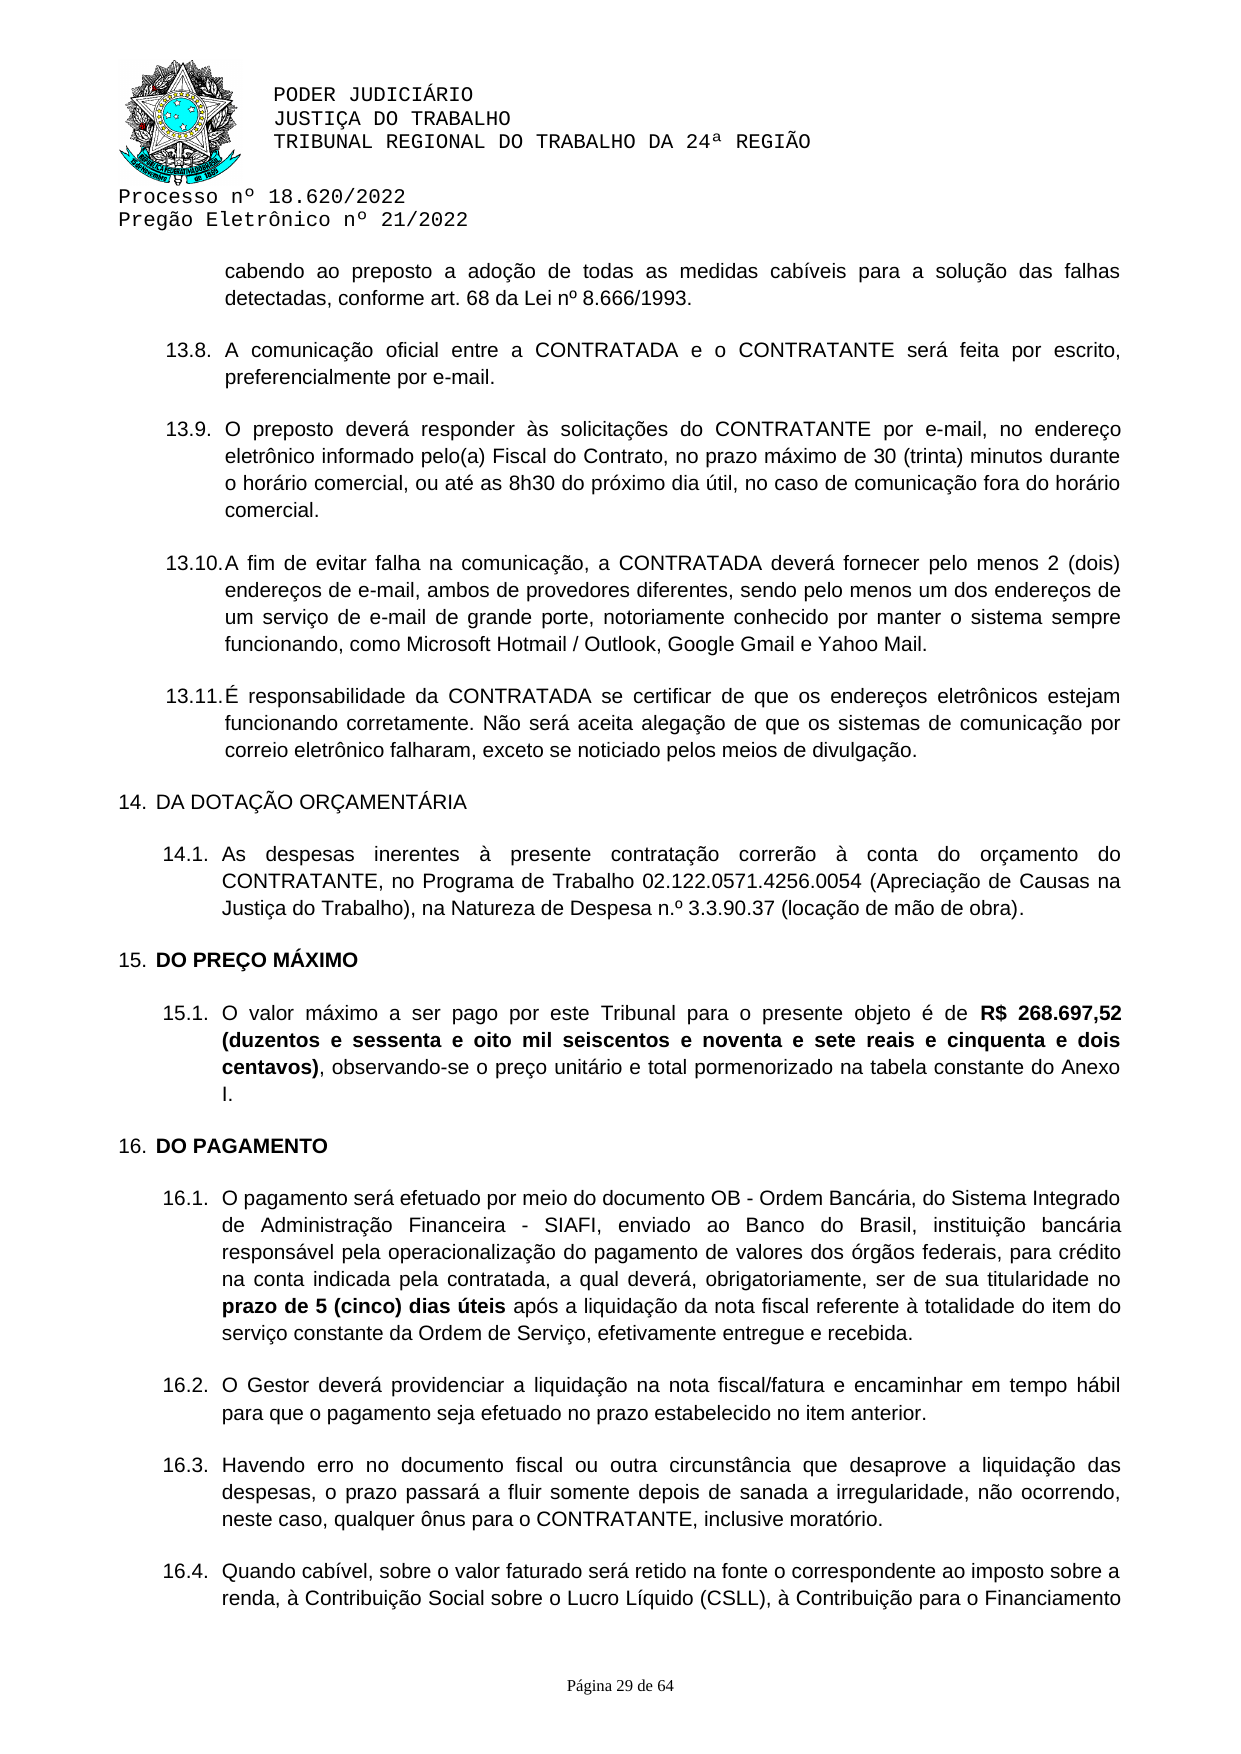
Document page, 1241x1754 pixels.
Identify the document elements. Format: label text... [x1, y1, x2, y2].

list cabendo ao preposto a adoção de todas as medidas cabíveis para a solução das falhas detectadas, conforme art. 68 da Lei nº 8.666/1993. [165, 257, 1122, 311]
subtitle O valor máximo a ser pago por este Tribunal para o presente objeto é de R$ 268.697,52 (duzentos e sessenta e oito mil seiscentos e noventa e sete reais e cinquenta e dois centavos), observando-se o preço unitário e total pormenorizado na tabela constante do Anexo I. [162, 998, 1122, 1107]
subtitle Havendo erro no documento fiscal ou outra circunstância que desaprove a liquidação das despesas, o prazo passará a fluir somente depois de sanada a irregularidade, não ocorrendo, neste caso, qualquer ônus para o CONTRATANTE, inclusive moratório. [162, 1450, 1122, 1532]
subtitle DA DOTAÇÃO ORÇAMENTÁRIA [118, 788, 1122, 815]
list DO PAGAMENTO [118, 1132, 1122, 1159]
subtitle As despesas inerentes à presente contratação correrão à conta do orçamento do CONTRATANTE, no Programa de Trabalho 02.122.0571.4256.0054 (Apreciação de Causas na Justiça do Trabalho), na Natureza de Despesa n.º 3.3.90.37 (locação de mão de obra). [162, 840, 1122, 921]
subtitle Quando cabível, sobre o valor faturado será retido na fonte o correspondente ao imposto sobre a renda, à Contribuição Social sobre o Lucro Líquido (CSLL), à Contribuição para o Financiamento [162, 1557, 1122, 1611]
list A comunicação oficial entre a CONTRATADA e o CONTRATANTE será feita por escrito, preferencialmente por e-mail. [165, 336, 1122, 390]
list É responsabilidade da CONTRATADA se certificar de que os endereços eletrônicos estejam funcionando corretamente. Não será aceita alegação de que os sistemas de comunicação por correio eletrônico falharam, exceto se noticiado pelos meios de divulgação. [165, 682, 1122, 763]
list A fim de evitar falha na comunicação, a CONTRATADA deverá fornecer pelo menos 2 (dois) endereços de e-mail, ambos de provedores diferentes, sendo pelo menos um dos endereços de um serviço de e-mail de grande porte, notoriamente conhecido por manter o sistema sempre funcionando, como Microsoft Hotmail / Outlook, Google Gmail e Yahoo Mail. [165, 548, 1122, 657]
subtitle O pagamento será efetuado por meio do documento OB - Ordem Bancária, do Sistema Integrado de Administração Financeira - SIAFI, enviado ao Banco do Brasil, instituição bancária responsável pela operacionalização do pagamento de valores dos órgãos federais, para crédito na conta indicada pela contratada, a qual deverá, obrigatoriamente, ser de sua titularidade no prazo de 5 (cinco) dias úteis após a liquidação da nota fiscal referente à totalidade do item do serviço constante da Ordem de Serviço, efetivamente entregue e recebida. [162, 1184, 1122, 1346]
list O preposto deverá responder às solicitações do CONTRATANTE por e-mail, no endereço eletrônico informado pelo(a) Fiscal do Contrato, no prazo máximo de 30 (trinta) minutos durante o horário comercial, ou até as 8h30 do próximo dia útil, no caso de comunicação fora do horário comercial. [165, 415, 1122, 523]
picture [118, 59, 243, 186]
list DO PREÇO MÁXIMO [118, 946, 1122, 973]
subtitle O Gestor deverá providenciar a liquidação na nota fiscal/fatura e encaminhar em tempo hábil para que o pagamento seja efetuado no prazo estabelecido no item anterior. [162, 1371, 1122, 1425]
